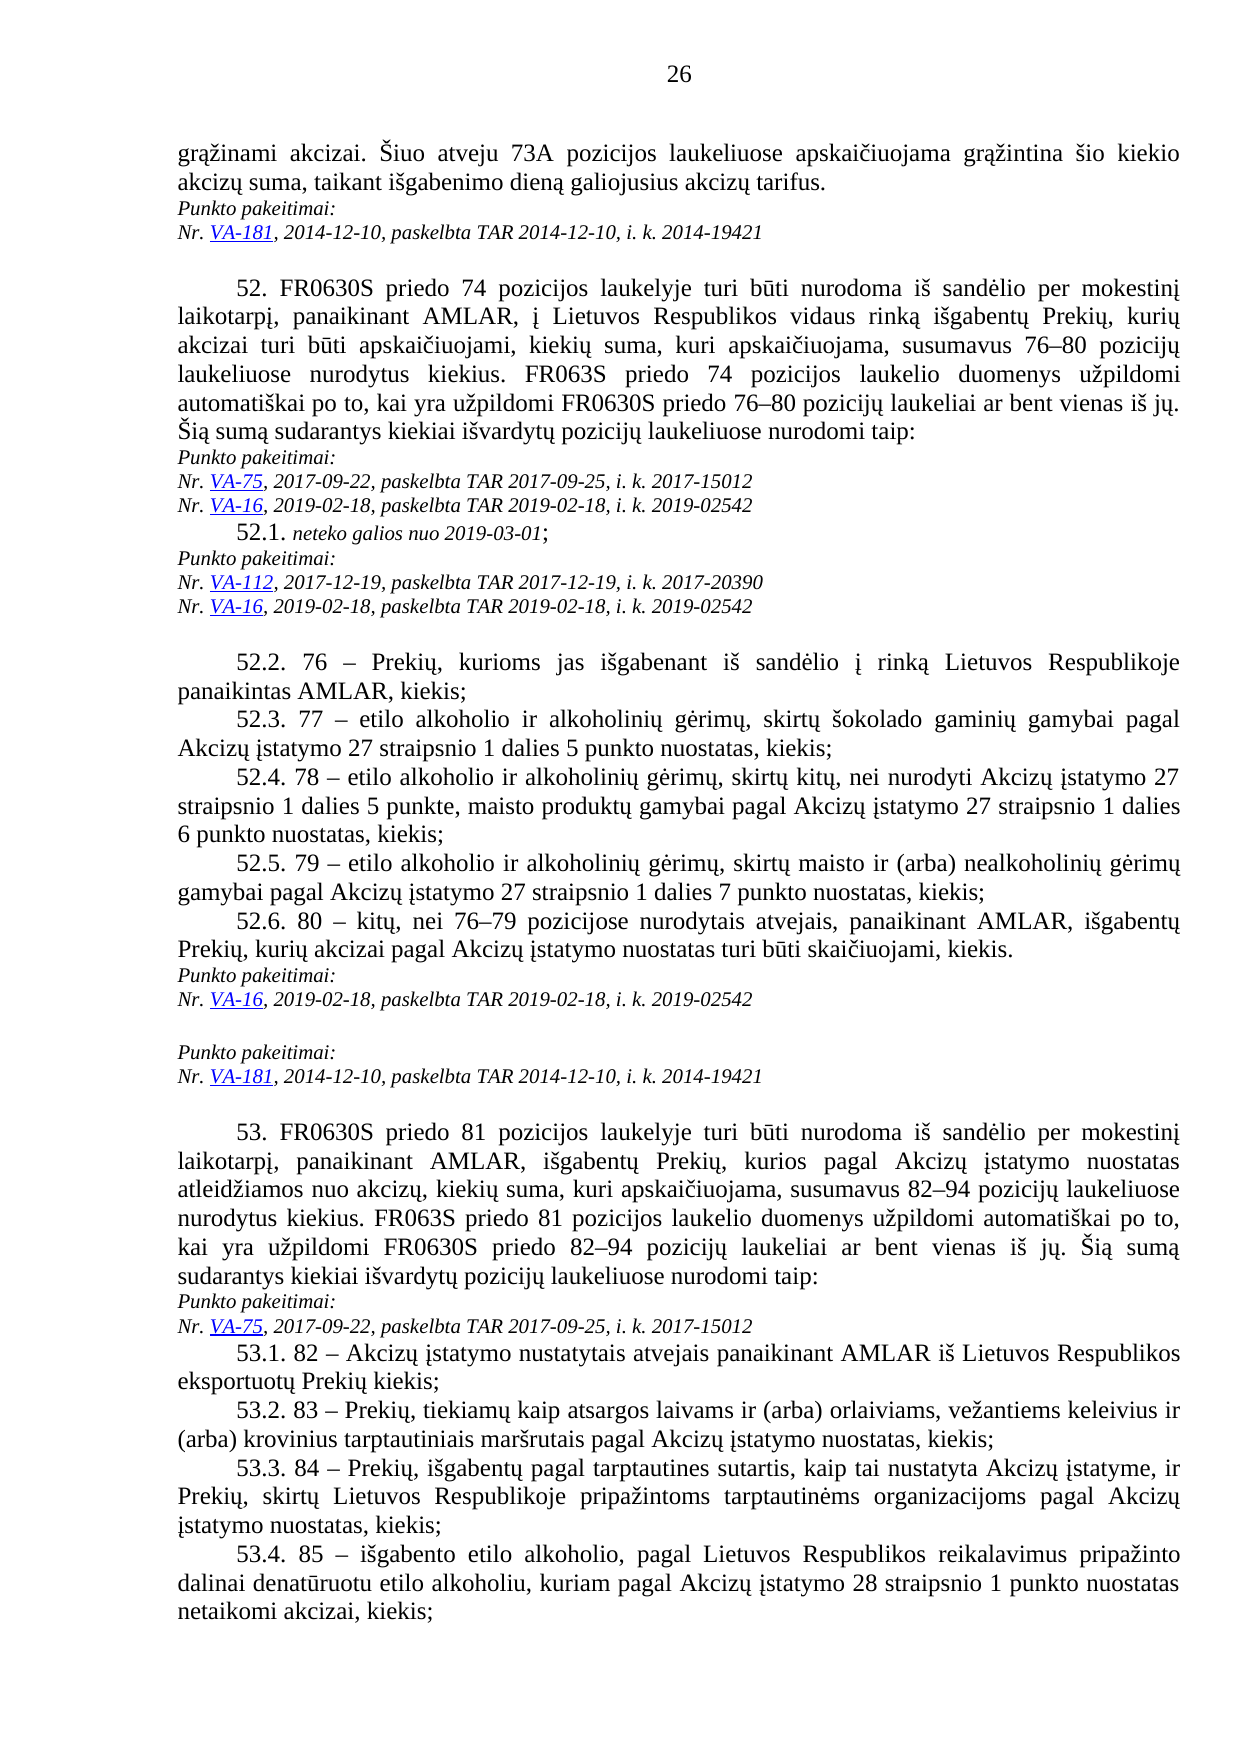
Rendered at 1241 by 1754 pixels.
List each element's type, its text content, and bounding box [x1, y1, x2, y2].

text 52.6. 80 – kitų, nei 76–79 pozicijose nurodytais atvejais, panaikinant AMLAR, išgabentų Prekių, kurių akcizai pagal Akcizų įstatymo nuostatas turi būti skaičiuojami, kiekis. [177, 906, 1181, 963]
text Punkto pakeitimai: [177, 445, 1181, 469]
text Punkto pakeitimai: [177, 1040, 1181, 1064]
text Nr. VA-16, 2019-02-18, paskelbta TAR 2019-02-18, i. k. 2019-02542 [177, 987, 1181, 1011]
text Nr. VA-16, 2019-02-18, paskelbta TAR 2019-02-18, i. k. 2019-02542 [177, 493, 1181, 517]
text 53.3. 84 – Prekių, išgabentų pagal tarptautines sutartis, kaip tai nustatyta Akcizų įstatyme, ir Prekių, skirtų Lietuvos Respublikoje pripažintoms tarptautinėms organizacijoms pagal Akcizų įstatymo nuostatas, kiekis; [177, 1453, 1181, 1539]
text 53.4. 85 – išgabento etilo alkoholio, pagal Lietuvos Respublikos reikalavimus pripažinto dalinai denatūruotu etilo alkoholiu, kuriam pagal Akcizų įstatymo 28 straipsnio 1 punkto nuostatas netaikomi akcizai, kiekis; [177, 1539, 1181, 1625]
text 52.2. 76 – Prekių, kurioms jas išgabenant iš sandėlio į rinką Lietuvos Respublikoje panaikintas AMLAR, kiekis; [177, 647, 1181, 704]
text 52.4. 78 – etilo alkoholio ir alkoholinių gėrimų, skirtų kitų, nei nurodyti Akcizų įstatymo 27 straipsnio 1 dalies 5 punkte, maisto produktų gamybai pagal Akcizų įstatymo 27 straipsnio 1 dalies 6 punkto nuostatas, kiekis; [177, 762, 1181, 848]
text Nr. VA-181, 2014-12-10, paskelbta TAR 2014-12-10, i. k. 2014-19421 [177, 1064, 1181, 1088]
text Punkto pakeitimai: [177, 546, 1181, 570]
text 53.1. 82 – Akcizų įstatymo nustatytais atvejais panaikinant AMLAR iš Lietuvos Respublikos eksportuotų Prekių kiekis; [177, 1338, 1181, 1395]
text Punkto pakeitimai: [177, 196, 1181, 220]
text Punkto pakeitimai: [177, 963, 1181, 987]
text Punkto pakeitimai: [177, 1289, 1181, 1313]
text 53. FR0630S priedo 81 pozicijos laukelyje turi būti nurodoma iš sandėlio per mokestinį laikotarpį, panaikinant AMLAR, išgabentų Prekių, kurios pagal Akcizų įstatymo nuostatas atleidžiamos nuo akcizų, kiekių suma, kuri apskaičiuojama, susumavus 82–94 pozicijų laukeliuose nurodytus kiekius. FR063S priedo 81 pozicijos laukelio duomenys užpildomi automatiškai po to, kai yra užpildomi FR0630S priedo 82–94 pozicijų laukeliai ar bent vienas iš jų. Šią sumą sudarantys kiekiai išvardytų pozicijų laukeliuose nurodomi taip: [177, 1117, 1181, 1289]
text 52. FR0630S priedo 74 pozicijos laukelyje turi būti nurodoma iš sandėlio per mokestinį laikotarpį, panaikinant AMLAR, į Lietuvos Respublikos vidaus rinką išgabentų Prekių, kurių akcizai turi būti apskaičiuojami, kiekių suma, kuri apskaičiuojama, susumavus 76–80 pozicijų laukeliuose nurodytus kiekius. FR063S priedo 74 pozicijos laukelio duomenys užpildomi automatiškai po to, kai yra užpildomi FR0630S priedo 76–80 pozicijų laukeliai ar bent vienas iš jų. Šią sumą sudarantys kiekiai išvardytų pozicijų laukeliuose nurodomi taip: [177, 273, 1181, 445]
text Nr. VA-181, 2014-12-10, paskelbta TAR 2014-12-10, i. k. 2014-19421 [177, 220, 1181, 244]
text Nr. VA-16, 2019-02-18, paskelbta TAR 2019-02-18, i. k. 2019-02542 [177, 594, 1181, 618]
text Nr. VA-75, 2017-09-22, paskelbta TAR 2017-09-25, i. k. 2017-15012 [177, 1313, 1181, 1338]
text Nr. VA-75, 2017-09-22, paskelbta TAR 2017-09-25, i. k. 2017-15012 [177, 469, 1181, 493]
text grąžinami akcizai. Šiuo atveju 73A pozicijos laukeliuose apskaičiuojama grąžintina šio kiekio akcizų suma, taikant išgabenimo dieną galiojusius akcizų tarifus. [177, 138, 1181, 196]
text 52.1. neteko galios nuo 2019-03-01; [177, 517, 1181, 546]
text 53.2. 83 – Prekių, tiekiamų kaip atsargos laivams ir (arba) orlaiviams, vežantiems keleivius ir (arba) krovinius tarptautiniais maršrutais pagal Akcizų įstatymo nuostatas, kiekis; [177, 1395, 1181, 1453]
text 52.3. 77 – etilo alkoholio ir alkoholinių gėrimų, skirtų šokolado gaminių gamybai pagal Akcizų įstatymo 27 straipsnio 1 dalies 5 punkto nuostatas, kiekis; [177, 704, 1181, 762]
text 52.5. 79 – etilo alkoholio ir alkoholinių gėrimų, skirtų maisto ir (arba) nealkoholinių gėrimų gamybai pagal Akcizų įstatymo 27 straipsnio 1 dalies 7 punkto nuostatas, kiekis; [177, 848, 1181, 906]
text Nr. VA-112, 2017-12-19, paskelbta TAR 2017-12-19, i. k. 2017-20390 [177, 570, 1181, 594]
